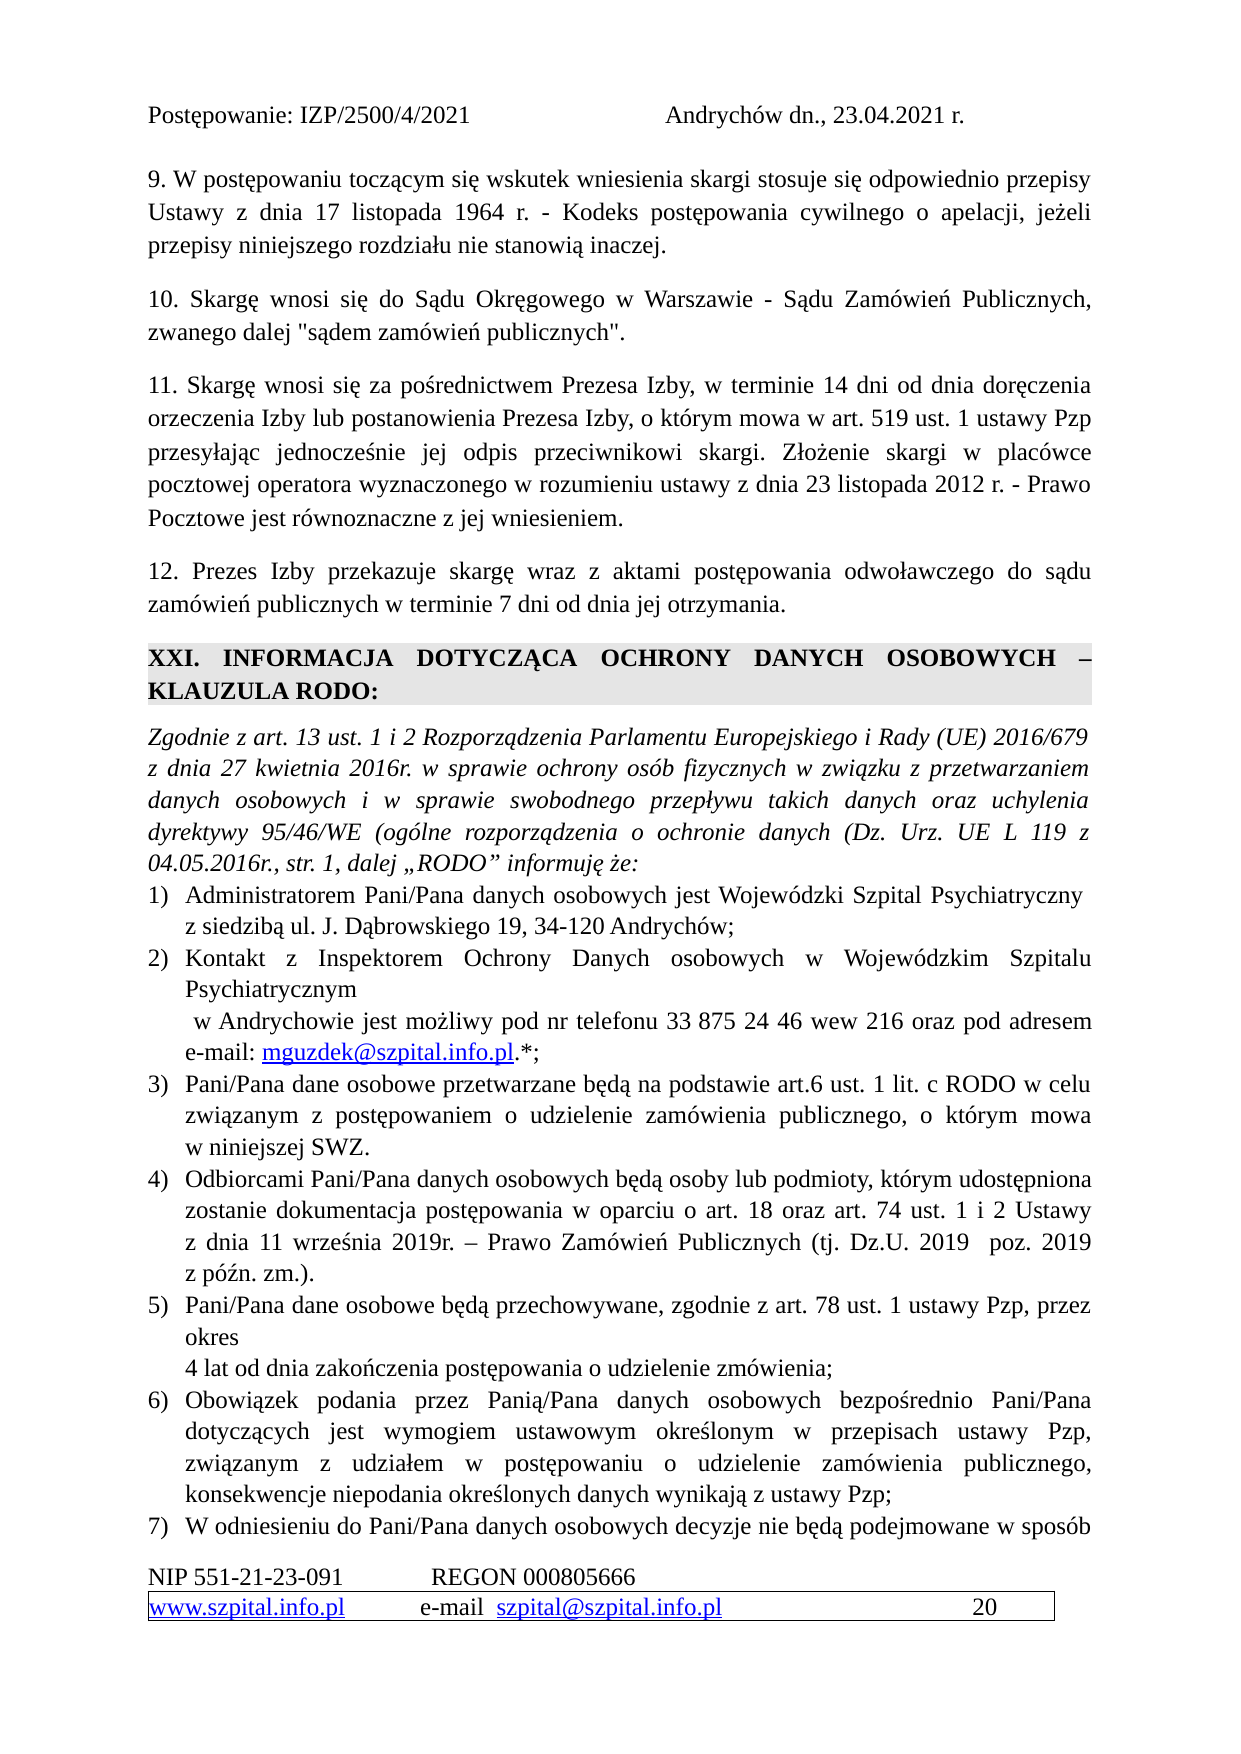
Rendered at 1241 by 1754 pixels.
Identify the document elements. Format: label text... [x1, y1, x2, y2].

list Pani/Pana dane osobowe będą przechowywane, zgodnie z art. 78 ust. 1 ustawy Pzp, przez okres 4 lat od dnia zakończenia postępowania o udzielenie zmówienia; [148, 1290, 1092, 1382]
list 10. Skargę wnosi się do Sądu Okręgowego w Warszawie - Sądu Zamówień Publicznych, zwanego dalej "sądem zamówień publicznych". [148, 284, 1092, 345]
list Administratorem Pani/Pana danych osobowych jest Wojewódzki Szpital Psychiatryczny z siedzibą ul. J. Dąbrowskiego 19, 34-120 Andrychów; [148, 880, 1092, 940]
list Obowiązek podania przez Panią/Pana danych osobowych bezpośrednio Pani/Pana dotyczących jest wymogiem ustawowym określonym w przepisach ustawy Pzp, związanym z udziałem w postępowaniu o udzielenie zamówienia publicznego, konsekwencje niepodania określonych danych wynikają z ustawy Pzp; [148, 1385, 1092, 1508]
text Zgodnie z art. 13 ust. 1 i 2 Rozporządzenia Parlamentu Europejskiego i Rady (UE) 2016/679 z dnia 27 kwietnia 2016r. w sprawie ochrony osób fizycznych w związku z przetwarzaniem danych osobowych i w sprawie swobodnego przepływu takich danych oraz uchylenia dyrektywy 95/46/WE (ogólne rozporządzenia o ochronie danych (Dz. Urz. UE L 119 z 04.05.2016r., str. 1, dalej „RODO” informuję że: [148, 722, 1092, 877]
list Pani/Pana dane osobowe przetwarzane będą na podstawie art.6 ust. 1 lit. c RODO w celu związanym z postępowaniem o udzielenie zamówienia publicznego, o którym mowa w niniejszej SWZ. [148, 1069, 1092, 1161]
list Odbiorcami Pani/Pana danych osobowych będą osoby lub podmioty, którym udostępniona zostanie dokumentacja postępowania w oparciu o art. 18 oraz art. 74 ust. 1 i 2 Ustawy z dnia 11 września 2019r. – Prawo Zamówień Publicznych (tj. Dz.U. 2019 poz. 2019 z późn. zm.). [148, 1164, 1092, 1287]
list W odniesieniu do Pani/Pana danych osobowych decyzje nie będą podejmowane w sposób [148, 1511, 1092, 1540]
list 12. Prezes Izby przekazuje skargę wraz z aktami postępowania odwoławczego do sądu zamówień publicznych w terminie 7 dni od dnia jej otrzymania. [148, 556, 1092, 618]
list 11. Skargę wnosi się za pośrednictwem Prezesa Izby, w terminie 14 dni od dnia doręczenia orzeczenia Izby lub postanowienia Prezesa Izby, o którym mowa w art. 519 ust. 1 ustawy Pzp przesyłając jednocześnie jej odpis przeciwnikowi skargi. Złożenie skargi w placówce pocztowej operatora wyznaczonego w rozumieniu ustawy z dnia 23 listopada 2012 r. - Prawo Pocztowe jest równoznaczne z jej wniesieniem. [148, 371, 1092, 531]
list 9. W postępowaniu toczącym się wskutek wniesienia skargi stosuje się odpowiednio przepisy Ustawy z dnia 17 listopada 1964 r. - Kodeks postępowania cywilnego o apelacji, jeżeli przepisy niniejszego rozdziału nie stanowią inaczej. [148, 164, 1092, 258]
text XXI. INFORMACJA DOTYCZĄCA OCHRONY DANYCH OSOBOWYCH – KLAUZULA RODO: [148, 643, 1092, 705]
list Kontakt z Inspektorem Ochrony Danych osobowych w Wojewódzkim Szpitalu Psychiatrycznym w Andrychowie jest możliwy pod nr telefonu 33 875 24 46 wew 216 oraz pod adresem e-mail: mguzdek@szpital.info.pl.*; [148, 943, 1092, 1066]
